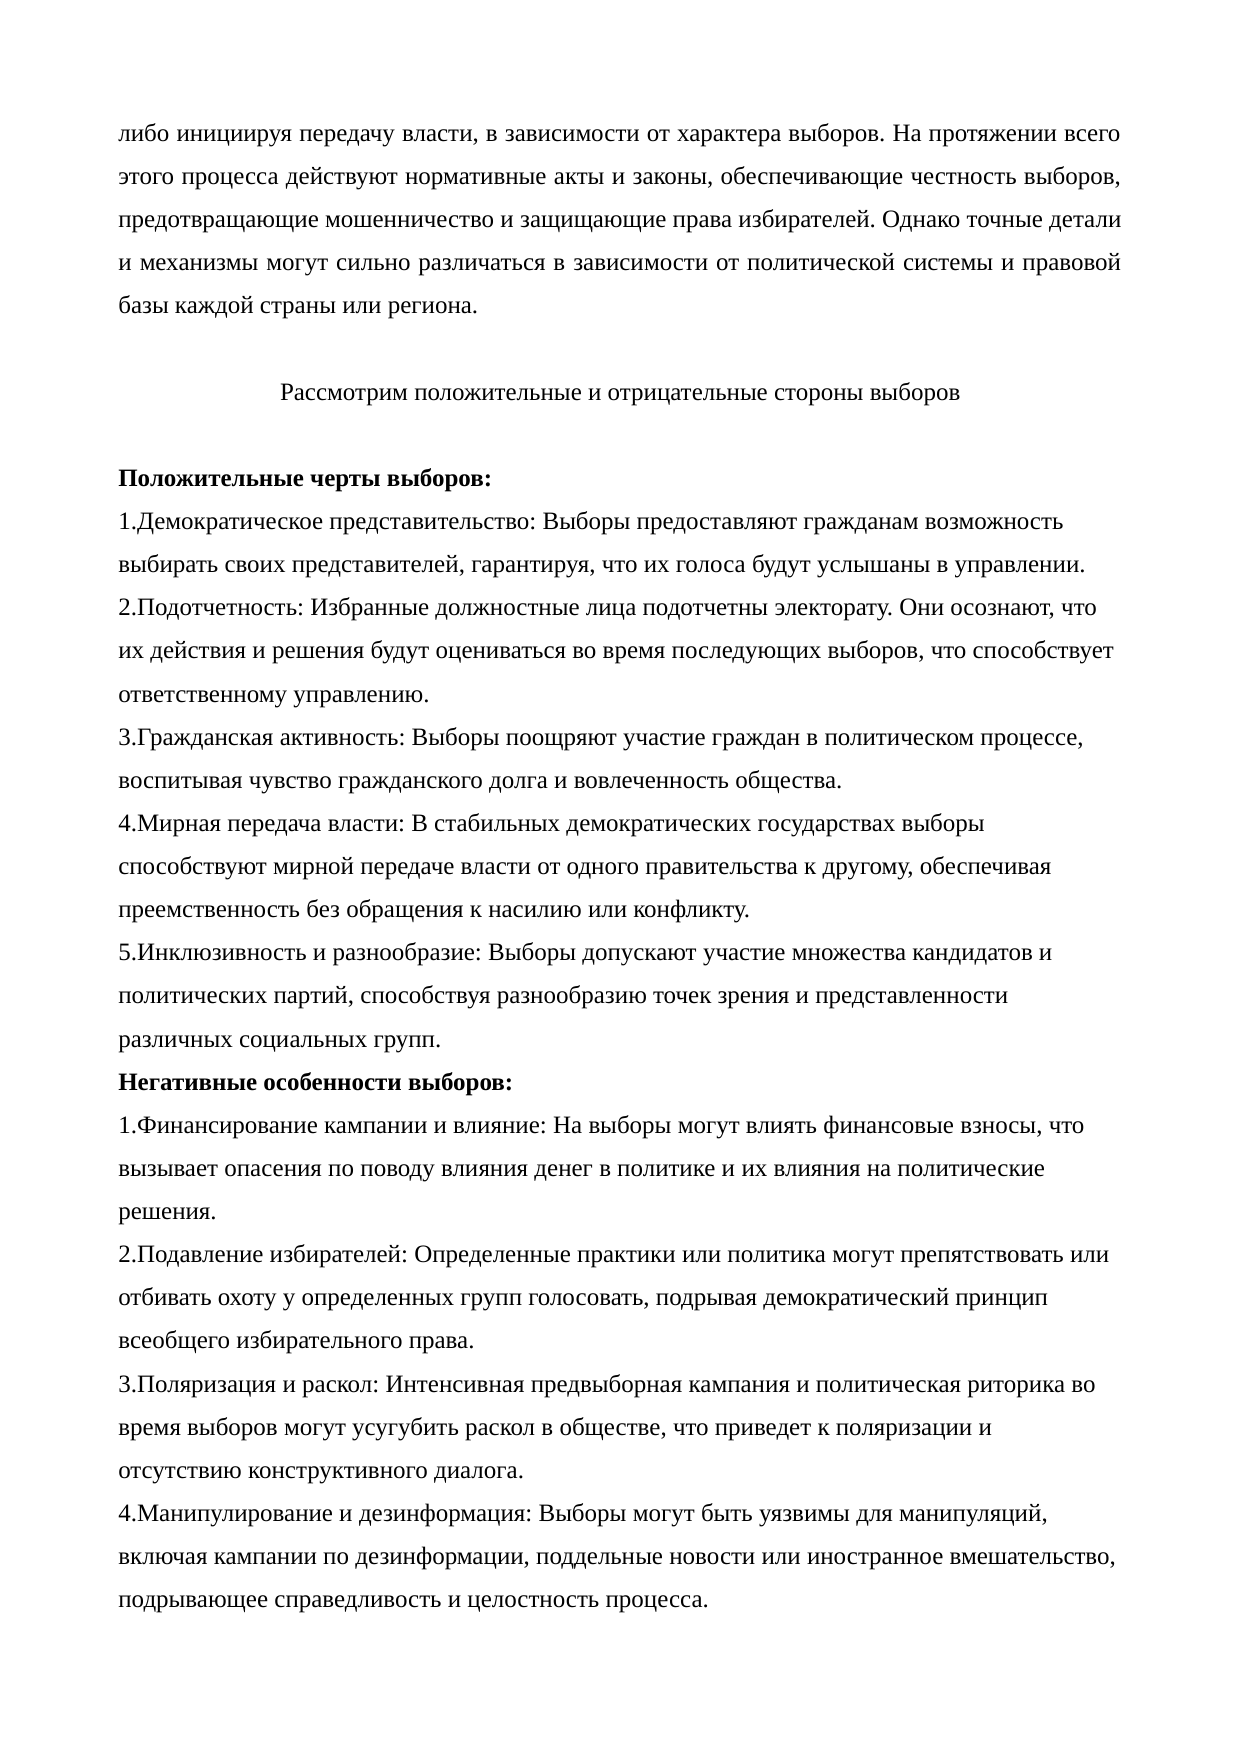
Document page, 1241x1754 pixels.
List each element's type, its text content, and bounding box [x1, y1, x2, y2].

text Негативные особенности выборов: [118, 1067, 1122, 1096]
text либо инициируя передачу власти, в зависимости от характера выборов. На протяжении всего этого процесса действуют нормативные акты и законы, обеспечивающие честность выборов, предотвращающие мошенничество и защищающие права избирателей. Однако точные детали и механизмы могут сильно различаться в зависимости от политической системы и правовой базы каждой страны или региона. [118, 118, 1122, 319]
text 3.Гражданская активность: Выборы поощряют участие граждан в политическом процессе, воспитывая чувство гражданского долга и вовлеченность общества. [118, 722, 1122, 794]
text 2.Подавление избирателей: Определенные практики или политика могут препятствовать или отбивать охоту у определенных групп голосовать, подрывая демократический принцип всеобщего избирательного права. [118, 1239, 1122, 1354]
text 3.Поляризация и раскол: Интенсивная предвыборная кампания и политическая риторика во время выборов могут усугубить раскол в обществе, что приведет к поляризации и отсутствию конструктивного диалога. [118, 1369, 1122, 1484]
text Рассмотрим положительные и отрицательные стороны выборов [118, 377, 1122, 406]
text 2.Подотчетность: Избранные должностные лица подотчетны электорату. Они осознают, что их действия и решения будут оцениваться во время последующих выборов, что способствует ответственному управлению. [118, 592, 1122, 707]
text 4.Мирная передача власти: В стабильных демократических государствах выборы способствуют мирной передаче власти от одного правительства к другому, обеспечивая преемственность без обращения к насилию или конфликту. [118, 808, 1122, 923]
text 1.Демократическое представительство: Выборы предоставляют гражданам возможность выбирать своих представителей, гарантируя, что их голоса будут услышаны в управлении. [118, 506, 1122, 578]
text 4.Манипулирование и дезинформация: Выборы могут быть уязвимы для манипуляций, включая кампании по дезинформации, поддельные новости или иностранное вмешательство, подрывающее справедливость и целостность процесса. [118, 1498, 1122, 1613]
text 1.Финансирование кампании и влияние: На выборы могут влиять финансовые взносы, что вызывает опасения по поводу влияния денег в политике и их влияния на политические решения. [118, 1110, 1122, 1225]
text Положительные черты выборов: [118, 463, 1122, 492]
text 5.Инклюзивность и разнообразие: Выборы допускают участие множества кандидатов и политических партий, способствуя разнообразию точек зрения и представленности различных социальных групп. [118, 937, 1122, 1052]
